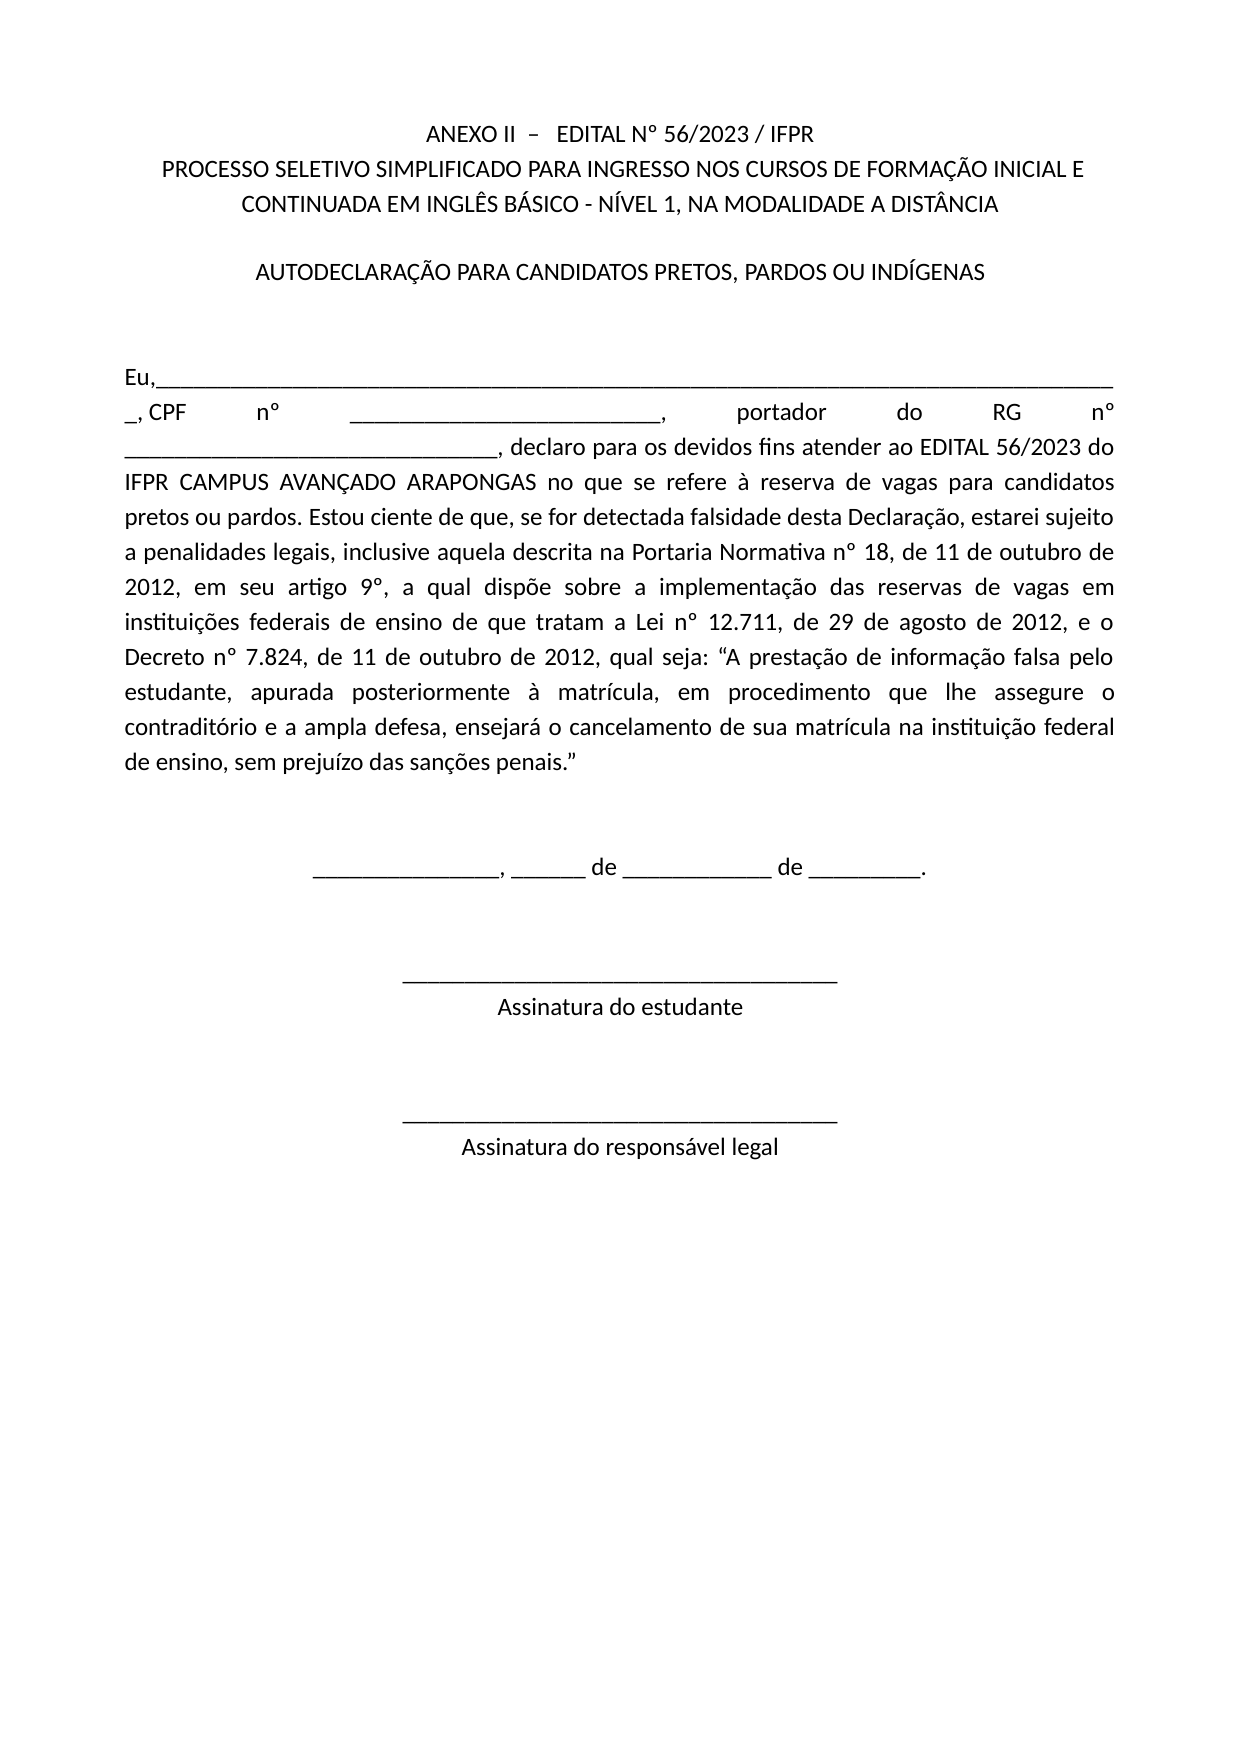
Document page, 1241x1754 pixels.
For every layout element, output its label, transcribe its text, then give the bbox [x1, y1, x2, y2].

text Eu,______________________________________________________________________________, CPF nº _________________________, portador do RG nº ______________________________, declaro para os devidos fins atender ao EDITAL 56/2023 do IFPR CAMPUS AVANÇADO ARAPONGAS no que se refere à reserva de vagas para candidatos pretos ou pardos. Estou ciente de que, se for detectada falsidade desta Declaração, estarei sujeito a penalidades legais, inclusive aquela descrita na Portaria Normativa nº 18, de 11 de outubro de 2012, em seu artigo 9º, a qual dispõe sobre a implementação das reservas de vagas em instituições federais de ensino de que tratam a Lei nº 12.711, de 29 de agosto de 2012, e o Decreto nº 7.824, de 11 de outubro de 2012, qual seja: “A prestação de informação falsa pelo estudante, apurada posteriormente à matrícula, em procedimento que lhe assegure o contraditório e a ampla defesa, ensejará o cancelamento de sua matrícula na instituição federal de ensino, sem prejuízo das sanções penais.” [124, 361, 1116, 777]
text ___________________________________ [124, 956, 1116, 987]
text ___________________________________ [124, 1096, 1116, 1127]
text _______________, ______ de ____________ de _________. [124, 851, 1116, 882]
text ANEXO II – EDITAL Nº 56/2023 / IFPR [124, 118, 1116, 149]
text Assinatura do responsável legal [124, 1131, 1116, 1162]
text AUTODECLARAÇÃO PARA CANDIDATOS PRETOS, PARDOS OU INDÍGENAS [124, 256, 1116, 287]
text Assinatura do estudante [124, 991, 1116, 1022]
text PROCESSO SELETIVO SIMPLIFICADO PARA INGRESSO NOS CURSOS DE FORMAÇÃO INICIAL E CONTINUADA EM INGLÊS BÁSICO - NÍVEL 1, NA MODALIDADE A DISTÂNCIA [124, 153, 1116, 219]
